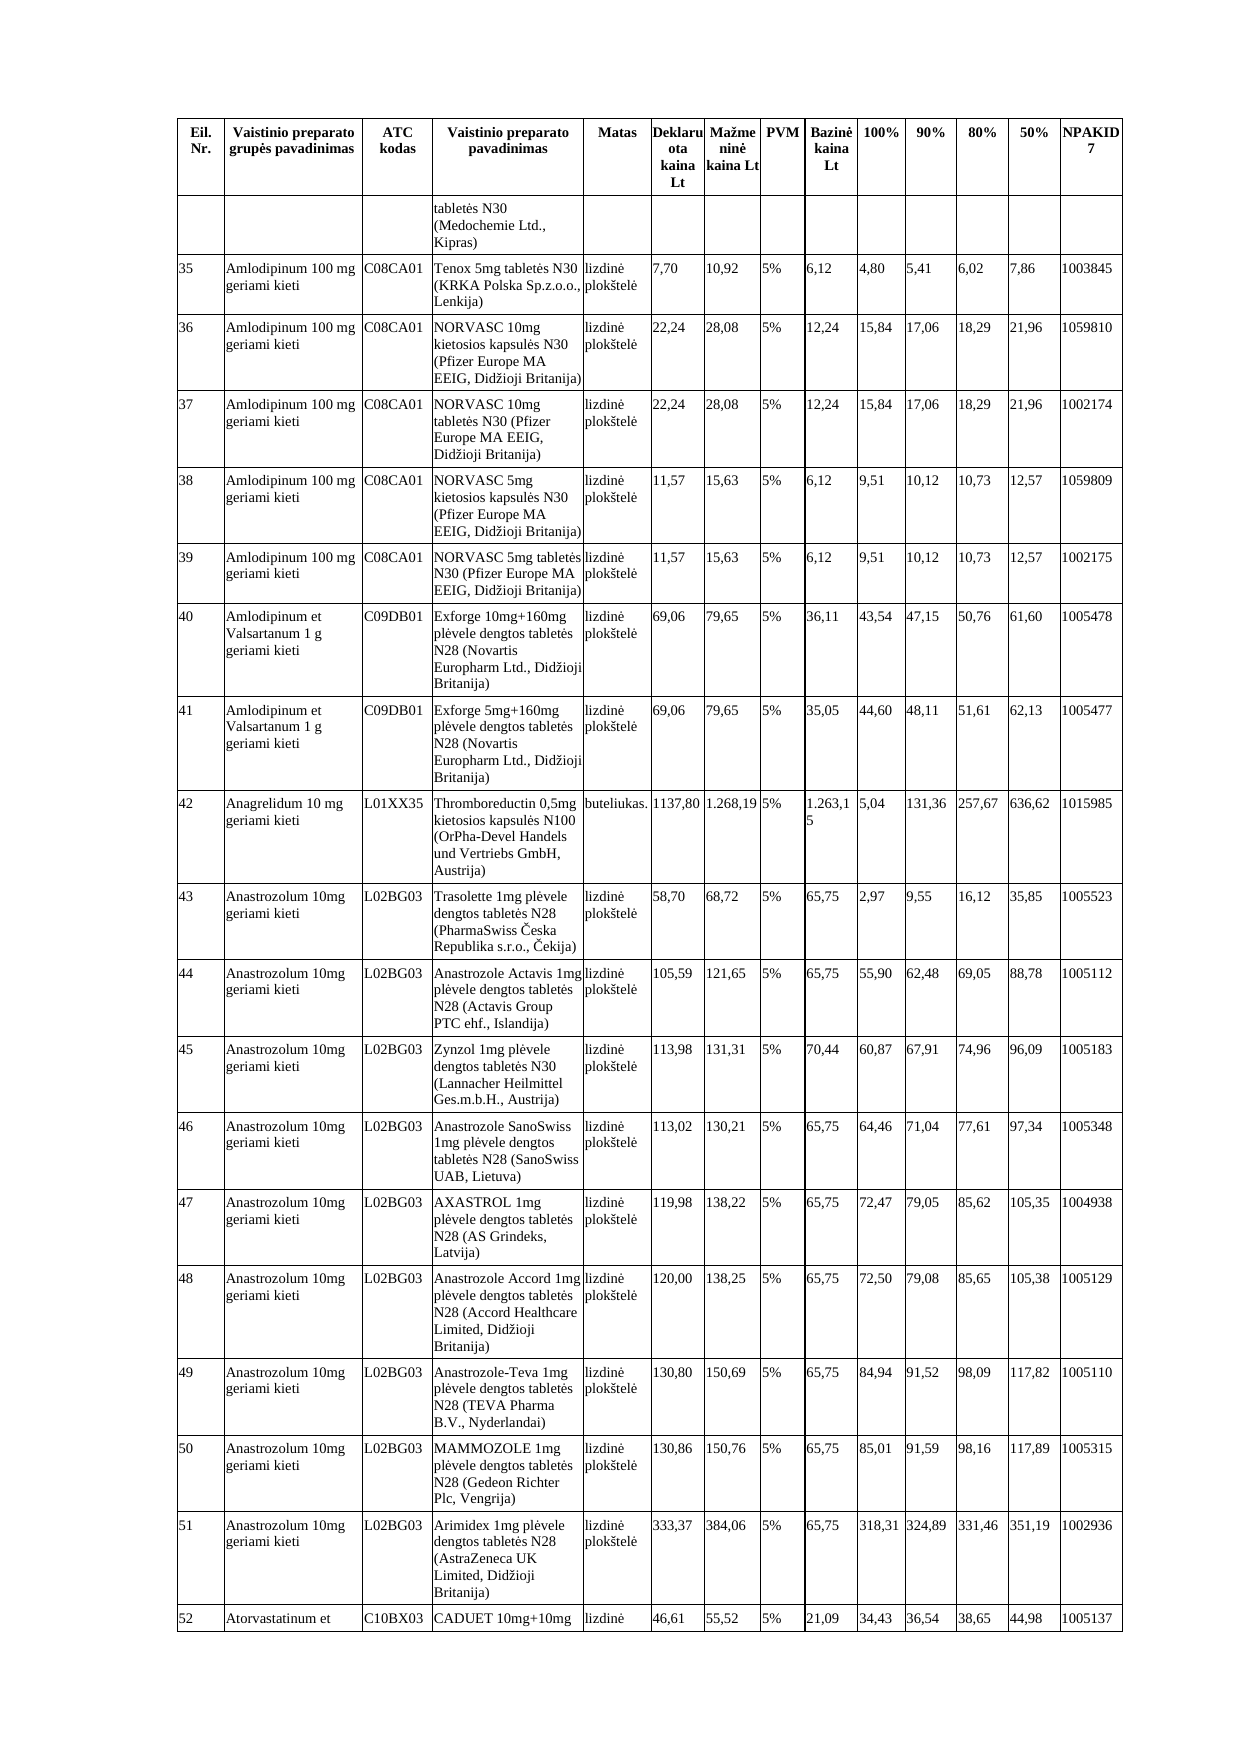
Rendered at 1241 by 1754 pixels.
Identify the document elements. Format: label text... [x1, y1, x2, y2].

table_cell Exforge 10mg+160mg plėvele dengtos tabletės N28 (Novartis Europharm Ltd., Didžioji Britanija) [433, 604, 583, 696]
table_cell 331,46 [957, 1512, 1008, 1604]
table_cell 4,80 [858, 255, 905, 314]
table_cell 48 [178, 1266, 224, 1358]
table_cell Trasolette 1mg plėvele dengtos tabletės N28 (PharmaSwiss Česka Republika s.r.o., Čekija) [433, 884, 583, 959]
table_cell 15,84 [858, 315, 905, 390]
table_cell Amlodipinum 100 mg geriami kieti [225, 315, 362, 390]
table_cell 636,62 [1009, 791, 1060, 883]
table_cell CADUET 10mg+10mg [433, 1605, 583, 1631]
table_cell 96,09 [1009, 1037, 1060, 1112]
table_header ATC kodas [363, 119, 432, 194]
table_cell 5% [761, 1266, 804, 1358]
table_cell lizdinė plokštelė [584, 468, 651, 543]
table_cell 36,11 [806, 604, 857, 696]
table_header Vaistinio preparato pavadinimas [433, 119, 583, 194]
table_cell 97,34 [1009, 1113, 1060, 1188]
table_cell 1.263,15 [806, 791, 857, 883]
table_cell 113,02 [652, 1113, 704, 1188]
table_cell 120,00 [652, 1266, 704, 1358]
table_cell 36 [178, 315, 224, 390]
table_cell 10,12 [906, 544, 956, 603]
table_cell 1002174 [1061, 391, 1122, 467]
table_cell L02BG03 [363, 1436, 432, 1511]
table_cell 10,92 [705, 255, 760, 314]
table_cell Amlodipinum 100 mg geriami kieti [225, 544, 362, 603]
table_cell 10,73 [957, 468, 1008, 543]
table_cell 50 [178, 1436, 224, 1511]
table_cell Anastrozolum 10mg geriami kieti [225, 1113, 362, 1188]
table_cell 1005477 [1061, 697, 1122, 789]
table_cell 16,12 [957, 884, 1008, 959]
table_cell L02BG03 [363, 960, 432, 1036]
table_cell 5% [761, 884, 804, 959]
table_cell 17,06 [906, 391, 956, 467]
table_cell 38 [178, 468, 224, 543]
table_cell 1015985 [1061, 791, 1122, 883]
table_cell [806, 196, 857, 254]
table_cell 117,89 [1009, 1436, 1060, 1511]
table_cell 35,85 [1009, 884, 1060, 959]
table_cell tabletės N30 (Medochemie Ltd., Kipras) [433, 196, 583, 254]
table_cell L02BG03 [363, 1512, 432, 1604]
table_cell 5% [761, 315, 804, 390]
table_cell 71,04 [906, 1113, 956, 1188]
table_cell 52 [178, 1605, 224, 1631]
table_cell 138,22 [705, 1190, 760, 1265]
table_cell lizdinė plokštelė [584, 604, 651, 696]
table_cell 65,75 [806, 1512, 857, 1604]
table_cell 69,06 [652, 604, 704, 696]
table_cell 1002175 [1061, 544, 1122, 603]
table_cell 9,51 [858, 544, 905, 603]
table_header 80% [957, 119, 1008, 194]
table_cell 18,29 [957, 315, 1008, 390]
table_cell Anastrozolum 10mg geriami kieti [225, 1512, 362, 1604]
table_cell 49 [178, 1359, 224, 1435]
table_header Matas [584, 119, 651, 194]
table_cell 6,12 [806, 255, 857, 314]
table_cell Tenox 5mg tabletės N30 (KRKA Polska Sp.z.o.o., Lenkija) [433, 255, 583, 314]
table_cell 5,04 [858, 791, 905, 883]
table_cell 85,62 [957, 1190, 1008, 1265]
table_cell 1003845 [1061, 255, 1122, 314]
table_cell 1005478 [1061, 604, 1122, 696]
table_cell 1005129 [1061, 1266, 1122, 1358]
table_cell Anastrozolum 10mg geriami kieti [225, 960, 362, 1036]
table_cell 384,06 [705, 1512, 760, 1604]
table_cell MAMMOZOLE 1mg plėvele dengtos tabletės N28 (Gedeon Richter Plc, Vengrija) [433, 1436, 583, 1511]
table_cell 6,12 [806, 468, 857, 543]
table_cell 65,75 [806, 960, 857, 1036]
table_cell 138,25 [705, 1266, 760, 1358]
table_cell 55,52 [705, 1605, 760, 1631]
table_cell Arimidex 1mg plėvele dengtos tabletės N28 (AstraZeneca UK Limited, Didžioji Britanija) [433, 1512, 583, 1604]
table_header Deklaruota kaina Lt [652, 119, 704, 194]
table_cell 69,05 [957, 960, 1008, 1036]
table_header 90% [906, 119, 956, 194]
table_cell 5% [761, 697, 804, 789]
table_cell 12,57 [1009, 544, 1060, 603]
table_cell 77,61 [957, 1113, 1008, 1188]
table_cell 58,70 [652, 884, 704, 959]
table_cell 65,75 [806, 1113, 857, 1188]
table_cell 44,98 [1009, 1605, 1060, 1631]
table_header Vaistinio preparato grupės pavadinimas [225, 119, 362, 194]
table_cell 65,75 [806, 1359, 857, 1435]
table_cell Anastrozolum 10mg geriami kieti [225, 1037, 362, 1112]
table_cell 84,94 [858, 1359, 905, 1435]
table_cell lizdinė plokštelė [584, 315, 651, 390]
table_cell C08CA01 [363, 315, 432, 390]
table_cell 65,75 [806, 884, 857, 959]
table_cell 36,54 [906, 1605, 956, 1631]
table_cell 67,91 [906, 1037, 956, 1112]
table_cell 65,75 [806, 1190, 857, 1265]
table_cell 105,35 [1009, 1190, 1060, 1265]
table_cell Anastrozolum 10mg geriami kieti [225, 1190, 362, 1265]
table_cell 5% [761, 1359, 804, 1435]
table_cell 5% [761, 1605, 804, 1631]
table_cell 47 [178, 1190, 224, 1265]
table_cell Anagrelidum 10 mg geriami kieti [225, 791, 362, 883]
table_cell [761, 196, 804, 254]
table_cell buteliukas. [584, 791, 651, 883]
table_cell 74,96 [957, 1037, 1008, 1112]
table_cell 70,44 [806, 1037, 857, 1112]
table_cell 6,02 [957, 255, 1008, 314]
table_cell 150,76 [705, 1436, 760, 1511]
table_cell 44,60 [858, 697, 905, 789]
table_cell [1009, 196, 1060, 254]
table_cell 5,41 [906, 255, 956, 314]
table_cell L02BG03 [363, 1113, 432, 1188]
table_cell NORVASC 5mg tabletės N30 (Pfizer Europe MA EEIG, Didžioji Britanija) [433, 544, 583, 603]
table_cell 91,59 [906, 1436, 956, 1511]
table_cell lizdinė plokštelė [584, 697, 651, 789]
table_cell lizdinė plokštelė [584, 960, 651, 1036]
table_cell 65,75 [806, 1266, 857, 1358]
table_cell Anastrozole Actavis 1mg plėvele dengtos tabletės N28 (Actavis Group PTC ehf., Islandija) [433, 960, 583, 1036]
table_cell 43 [178, 884, 224, 959]
table_cell L02BG03 [363, 884, 432, 959]
table_cell 40 [178, 604, 224, 696]
table_cell 333,37 [652, 1512, 704, 1604]
table_cell 1059810 [1061, 315, 1122, 390]
table_cell 64,46 [858, 1113, 905, 1188]
table_cell 35,05 [806, 697, 857, 789]
table_cell Anastrozole SanoSwiss 1mg plėvele dengtos tabletės N28 (SanoSwiss UAB, Lietuva) [433, 1113, 583, 1188]
table_cell 35 [178, 255, 224, 314]
table_cell 15,63 [705, 468, 760, 543]
table_header Mažmeninė kaina Lt [705, 119, 760, 194]
table_cell 21,09 [806, 1605, 857, 1631]
table_cell C08CA01 [363, 391, 432, 467]
table_cell 22,24 [652, 391, 704, 467]
table_cell L01XX35 [363, 791, 432, 883]
table_cell [957, 196, 1008, 254]
table_cell 113,98 [652, 1037, 704, 1112]
table_cell 85,01 [858, 1436, 905, 1511]
table_cell 5% [761, 960, 804, 1036]
table_cell 1005110 [1061, 1359, 1122, 1435]
table_cell 42 [178, 791, 224, 883]
table_cell 351,19 [1009, 1512, 1060, 1604]
table_cell 43,54 [858, 604, 905, 696]
table_cell 7,86 [1009, 255, 1060, 314]
table_cell 21,96 [1009, 391, 1060, 467]
table_cell 121,65 [705, 960, 760, 1036]
table_cell Amlodipinum 100 mg geriami kieti [225, 468, 362, 543]
table_cell 5% [761, 791, 804, 883]
table_cell 18,29 [957, 391, 1008, 467]
table_cell [652, 196, 704, 254]
table_cell Anastrozole-Teva 1mg plėvele dengtos tabletės N28 (TEVA Pharma B.V., Nyderlandai) [433, 1359, 583, 1435]
table_cell 1005137 [1061, 1605, 1122, 1631]
table_cell 72,47 [858, 1190, 905, 1265]
table_cell 62,48 [906, 960, 956, 1036]
table_cell 68,72 [705, 884, 760, 959]
table_cell 5% [761, 1512, 804, 1604]
table_cell lizdinė plokštelė [584, 1359, 651, 1435]
table_cell 1.268,19 [705, 791, 760, 883]
table_cell 1005348 [1061, 1113, 1122, 1188]
table_cell [858, 196, 905, 254]
table_cell 9,55 [906, 884, 956, 959]
table_header Bazinė kaina Lt [806, 119, 857, 194]
table_cell C08CA01 [363, 468, 432, 543]
table_cell Anastrozolum 10mg geriami kieti [225, 1436, 362, 1511]
table_cell 38,65 [957, 1605, 1008, 1631]
table_cell 324,89 [906, 1512, 956, 1604]
table_cell lizdinė plokštelė [584, 391, 651, 467]
table_cell L02BG03 [363, 1037, 432, 1112]
table_cell 11,57 [652, 468, 704, 543]
table_cell 2,97 [858, 884, 905, 959]
table_cell 5% [761, 255, 804, 314]
table_cell Amlodipinum 100 mg geriami kieti [225, 391, 362, 467]
table_cell Amlodipinum 100 mg geriami kieti [225, 255, 362, 314]
table_cell 21,96 [1009, 315, 1060, 390]
table_cell lizdinė plokštelė [584, 544, 651, 603]
table_cell 15,63 [705, 544, 760, 603]
table_header NPAKID7 [1061, 119, 1122, 194]
table_cell 12,57 [1009, 468, 1060, 543]
table_cell 130,86 [652, 1436, 704, 1511]
table_cell 91,52 [906, 1359, 956, 1435]
table_cell 79,08 [906, 1266, 956, 1358]
table_cell 11,57 [652, 544, 704, 603]
table_cell Amlodipinum et Valsartanum 1 g geriami kieti [225, 604, 362, 696]
table_cell 34,43 [858, 1605, 905, 1631]
table_cell 39 [178, 544, 224, 603]
table_cell 12,24 [806, 391, 857, 467]
table_cell 55,90 [858, 960, 905, 1036]
table_cell 28,08 [705, 315, 760, 390]
table_cell 61,60 [1009, 604, 1060, 696]
table_cell 98,16 [957, 1436, 1008, 1511]
table_cell 79,05 [906, 1190, 956, 1265]
table_cell AXASTROL 1mg plėvele dengtos tabletės N28 (AS Grindeks, Latvija) [433, 1190, 583, 1265]
table_cell Thromboreductin 0,5mg kietosios kapsulės N100 (OrPha-Devel Handels und Vertriebs GmbH, Austrija) [433, 791, 583, 883]
table_cell lizdinė plokštelė [584, 1113, 651, 1188]
table_cell L02BG03 [363, 1266, 432, 1358]
table_cell 10,73 [957, 544, 1008, 603]
table_cell 62,13 [1009, 697, 1060, 789]
table_cell Anastrozolum 10mg geriami kieti [225, 1266, 362, 1358]
table_cell lizdinė plokštelė [584, 1436, 651, 1511]
table_cell 150,69 [705, 1359, 760, 1435]
table_cell Exforge 5mg+160mg plėvele dengtos tabletės N28 (Novartis Europharm Ltd., Didžioji Britanija) [433, 697, 583, 789]
table_cell 105,59 [652, 960, 704, 1036]
table_cell lizdinė plokštelė [584, 884, 651, 959]
table_cell 5% [761, 1436, 804, 1511]
table_cell 1005183 [1061, 1037, 1122, 1112]
table_header PVM [761, 119, 804, 194]
table_cell [225, 196, 362, 254]
table_cell 5% [761, 544, 804, 603]
table_cell 72,50 [858, 1266, 905, 1358]
table_cell 37 [178, 391, 224, 467]
table_cell 5% [761, 1190, 804, 1265]
table_cell C08CA01 [363, 255, 432, 314]
table_cell L02BG03 [363, 1359, 432, 1435]
table_cell L02BG03 [363, 1190, 432, 1265]
table_header 50% [1009, 119, 1060, 194]
table_cell 69,06 [652, 697, 704, 789]
table_cell 9,51 [858, 468, 905, 543]
table_cell 1059809 [1061, 468, 1122, 543]
table_cell 79,65 [705, 604, 760, 696]
table_cell [1061, 196, 1122, 254]
table_cell 47,15 [906, 604, 956, 696]
table_cell lizdinė [584, 1605, 651, 1631]
table_cell 48,11 [906, 697, 956, 789]
table_cell 1005315 [1061, 1436, 1122, 1511]
table_cell 318,31 [858, 1512, 905, 1604]
table_cell [705, 196, 760, 254]
table_cell 65,75 [806, 1436, 857, 1511]
table_cell NORVASC 10mg kietosios kapsulės N30 (Pfizer Europe MA EEIG, Didžioji Britanija) [433, 315, 583, 390]
table_cell Anastrozolum 10mg geriami kieti [225, 884, 362, 959]
table_cell 51,61 [957, 697, 1008, 789]
table_cell [363, 196, 432, 254]
table_cell C09DB01 [363, 604, 432, 696]
table_cell [906, 196, 956, 254]
table_cell Zynzol 1mg plėvele dengtos tabletės N30 (Lannacher Heilmittel Ges.m.b.H., Austrija) [433, 1037, 583, 1112]
table_cell C10BX03 [363, 1605, 432, 1631]
table_cell 119,98 [652, 1190, 704, 1265]
table_cell NORVASC 5mg kietosios kapsulės N30 (Pfizer Europe MA EEIG, Didžioji Britanija) [433, 468, 583, 543]
table_cell C08CA01 [363, 544, 432, 603]
table_cell 79,65 [705, 697, 760, 789]
table_cell 22,24 [652, 315, 704, 390]
table_header Eil. Nr. [178, 119, 224, 194]
table_cell 5% [761, 468, 804, 543]
table_cell 5% [761, 604, 804, 696]
table_cell 130,21 [705, 1113, 760, 1188]
table_cell 1004938 [1061, 1190, 1122, 1265]
table_cell 131,31 [705, 1037, 760, 1112]
table_cell Anastrozolum 10mg geriami kieti [225, 1359, 362, 1435]
table_cell 15,84 [858, 391, 905, 467]
table_cell 5% [761, 391, 804, 467]
table_cell 12,24 [806, 315, 857, 390]
table_cell Amlodipinum et Valsartanum 1 g geriami kieti [225, 697, 362, 789]
table_cell 105,38 [1009, 1266, 1060, 1358]
table_cell 1137,80 [652, 791, 704, 883]
table_cell 50,76 [957, 604, 1008, 696]
table_cell 44 [178, 960, 224, 1036]
table_cell 131,36 [906, 791, 956, 883]
table_cell NORVASC 10mg tabletės N30 (Pfizer Europe MA EEIG, Didžioji Britanija) [433, 391, 583, 467]
table_cell 45 [178, 1037, 224, 1112]
table_cell 17,06 [906, 315, 956, 390]
table_cell 41 [178, 697, 224, 789]
table_cell 28,08 [705, 391, 760, 467]
table_cell 1005523 [1061, 884, 1122, 959]
table_cell [178, 196, 224, 254]
table_cell lizdinė plokštelė [584, 1037, 651, 1112]
table_cell 7,70 [652, 255, 704, 314]
table_cell 98,09 [957, 1359, 1008, 1435]
table_cell 85,65 [957, 1266, 1008, 1358]
table_cell 1002936 [1061, 1512, 1122, 1604]
table_cell lizdinė plokštelė [584, 1266, 651, 1358]
table_cell lizdinė plokštelė [584, 255, 651, 314]
table_cell 60,87 [858, 1037, 905, 1112]
table_cell 5% [761, 1113, 804, 1188]
table_cell lizdinė plokštelė [584, 1190, 651, 1265]
table_cell 46 [178, 1113, 224, 1188]
table_cell 130,80 [652, 1359, 704, 1435]
table_cell 6,12 [806, 544, 857, 603]
table_cell 46,61 [652, 1605, 704, 1631]
table_cell 5% [761, 1037, 804, 1112]
table_cell lizdinė plokštelė [584, 1512, 651, 1604]
table_cell [584, 196, 651, 254]
table_cell 51 [178, 1512, 224, 1604]
table_cell 1005112 [1061, 960, 1122, 1036]
table_cell 257,67 [957, 791, 1008, 883]
table_header 100% [858, 119, 905, 194]
table_cell Atorvastatinum et [225, 1605, 362, 1631]
table_cell 88,78 [1009, 960, 1060, 1036]
table_cell Anastrozole Accord 1mg plėvele dengtos tabletės N28 (Accord Healthcare Limited, Didžioji Britanija) [433, 1266, 583, 1358]
table_cell C09DB01 [363, 697, 432, 789]
table_cell 10,12 [906, 468, 956, 543]
table_cell 117,82 [1009, 1359, 1060, 1435]
